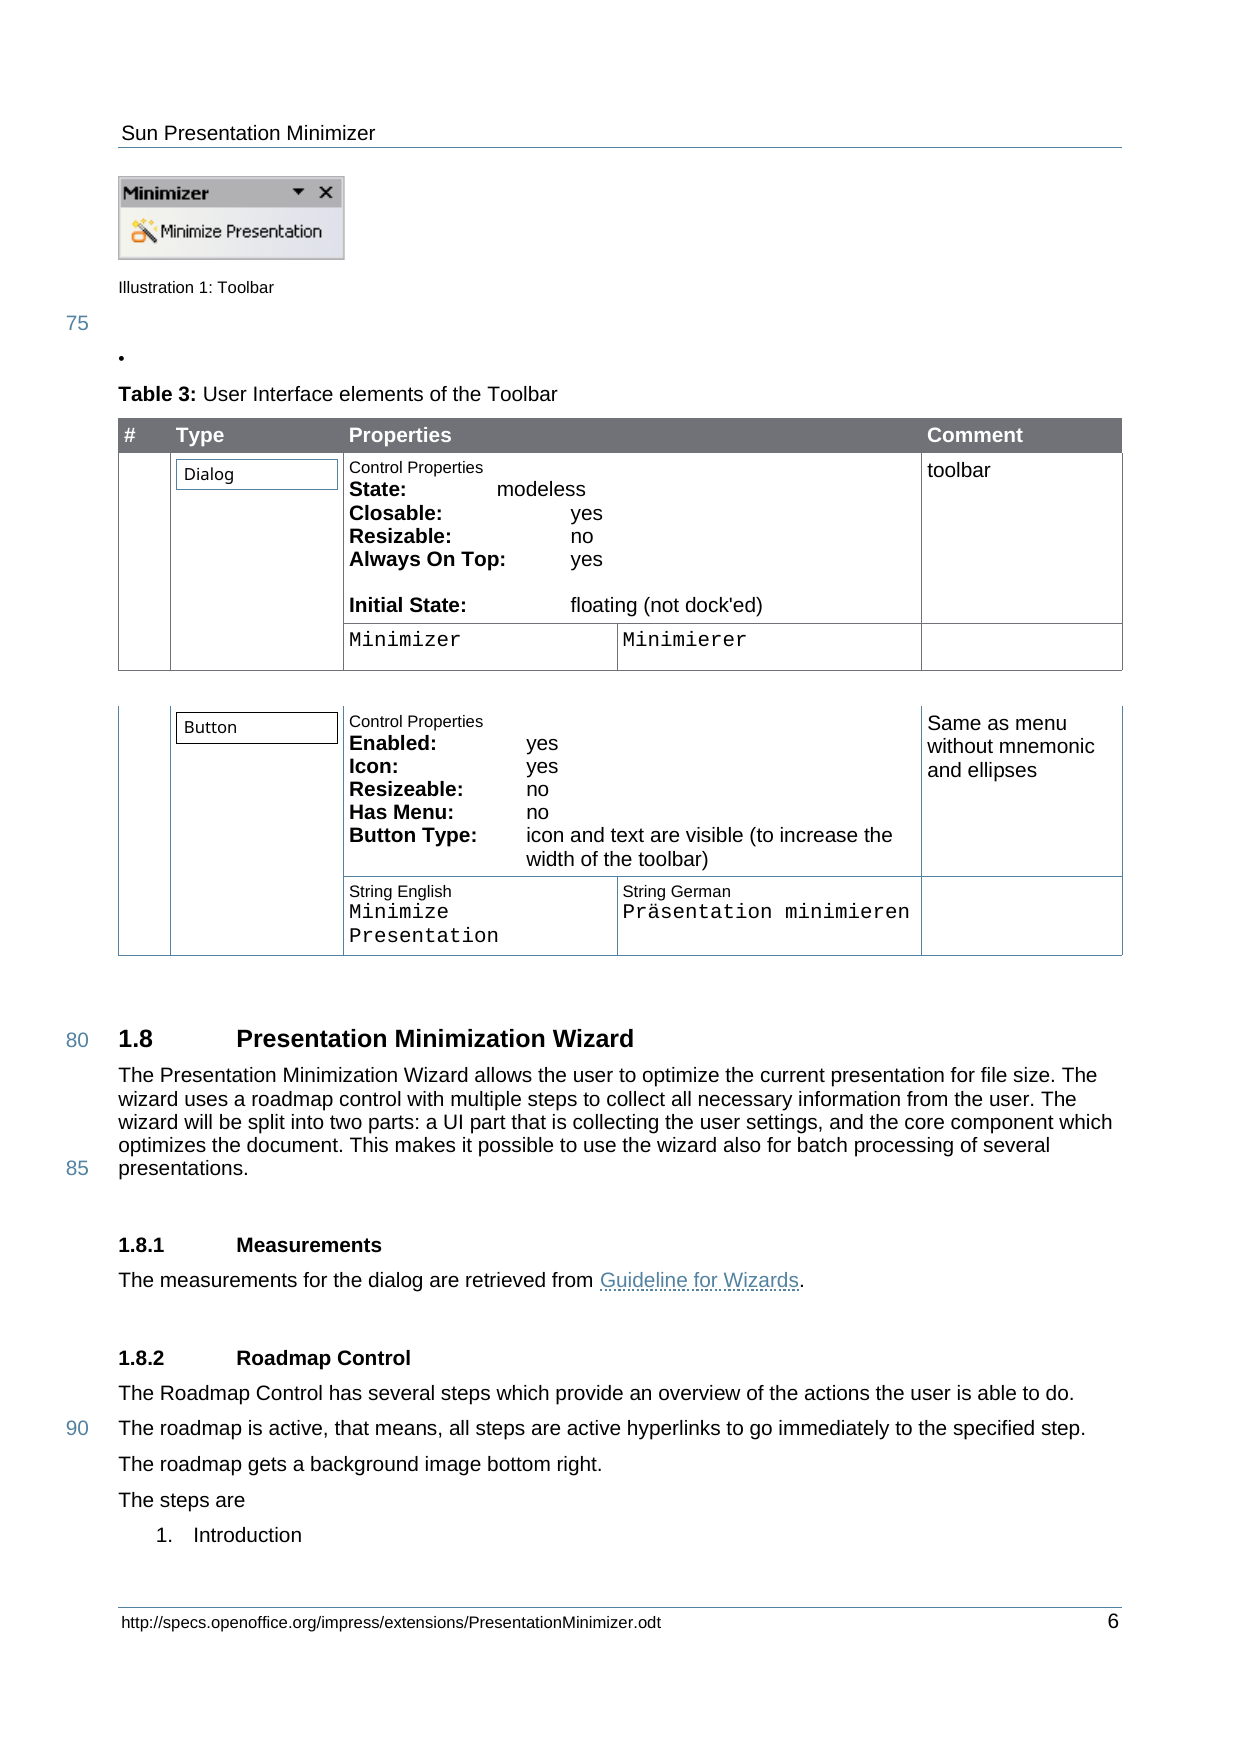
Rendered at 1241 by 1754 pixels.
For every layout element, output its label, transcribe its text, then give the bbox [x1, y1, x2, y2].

table_header toolbar [922, 453, 1122, 623]
table_cell <#> [119, 453, 170, 670]
text The measurements for the dialog are retrieved from Guideline for Wizards. [118, 1269, 1122, 1292]
table_header Properties [343, 418, 921, 453]
table_cell String German Präsentation minimieren [618, 877, 921, 955]
list Introduction [156, 1524, 1122, 1547]
table_cell [922, 877, 1122, 955]
table_cell String English Minimize Presentation [344, 877, 617, 955]
text Table 3: User Interface elements of the Toolbar [118, 382, 1122, 406]
table_cell [171, 453, 343, 670]
table_cell Minimizer [344, 624, 617, 670]
text The Presentation Minimization Wizard allows the user to optimize the current presentation for file size. The wizard uses a roadmap control with multiple steps to collect all necessary information from the user. The wizard will be split into two parts: a UI part that is collecting the user settings, and the core component which optimizes the document. This makes it possible to use the wizard also for batch processing of several presentations. [118, 1064, 1122, 1180]
table_header Comment [921, 418, 1122, 453]
table_header Same as menu without mnemonic and ellipses [922, 706, 1122, 876]
table_header Type [170, 418, 343, 453]
table_header <#> [119, 706, 170, 955]
text Illustration 1: Toolbar [118, 189, 552, 297]
table_cell Minimierer [618, 624, 921, 670]
subtitle Presentation Minimization Wizard [118, 1024, 1122, 1052]
subtitle Roadmap Control [118, 1346, 1122, 1369]
text The Roadmap Control has several steps which provide an overview of the actions the user is able to do. [118, 1381, 1122, 1404]
text The roadmap gets a background image bottom right. [118, 1453, 1122, 1476]
table_header Control Properties State: modeless Closable: yes Resizable: no Always On Top: yes Initial State: floating (not dock'ed) [344, 453, 921, 623]
text The steps are [118, 1488, 1122, 1512]
table_cell [922, 624, 1122, 670]
table_header Control Properties Enabled: yes Icon: yes Resizeable: no Has Menu: no Button Type: icon and text are visible (to increase the width of the toolbar) [344, 706, 921, 876]
table_header [171, 706, 343, 955]
table_header # [118, 418, 170, 453]
text The roadmap is active, that means, all steps are active hyperlinks to go immediately to the specified step. [118, 1417, 1122, 1440]
picture [118, 176, 345, 260]
subtitle Measurements [118, 1234, 1122, 1257]
